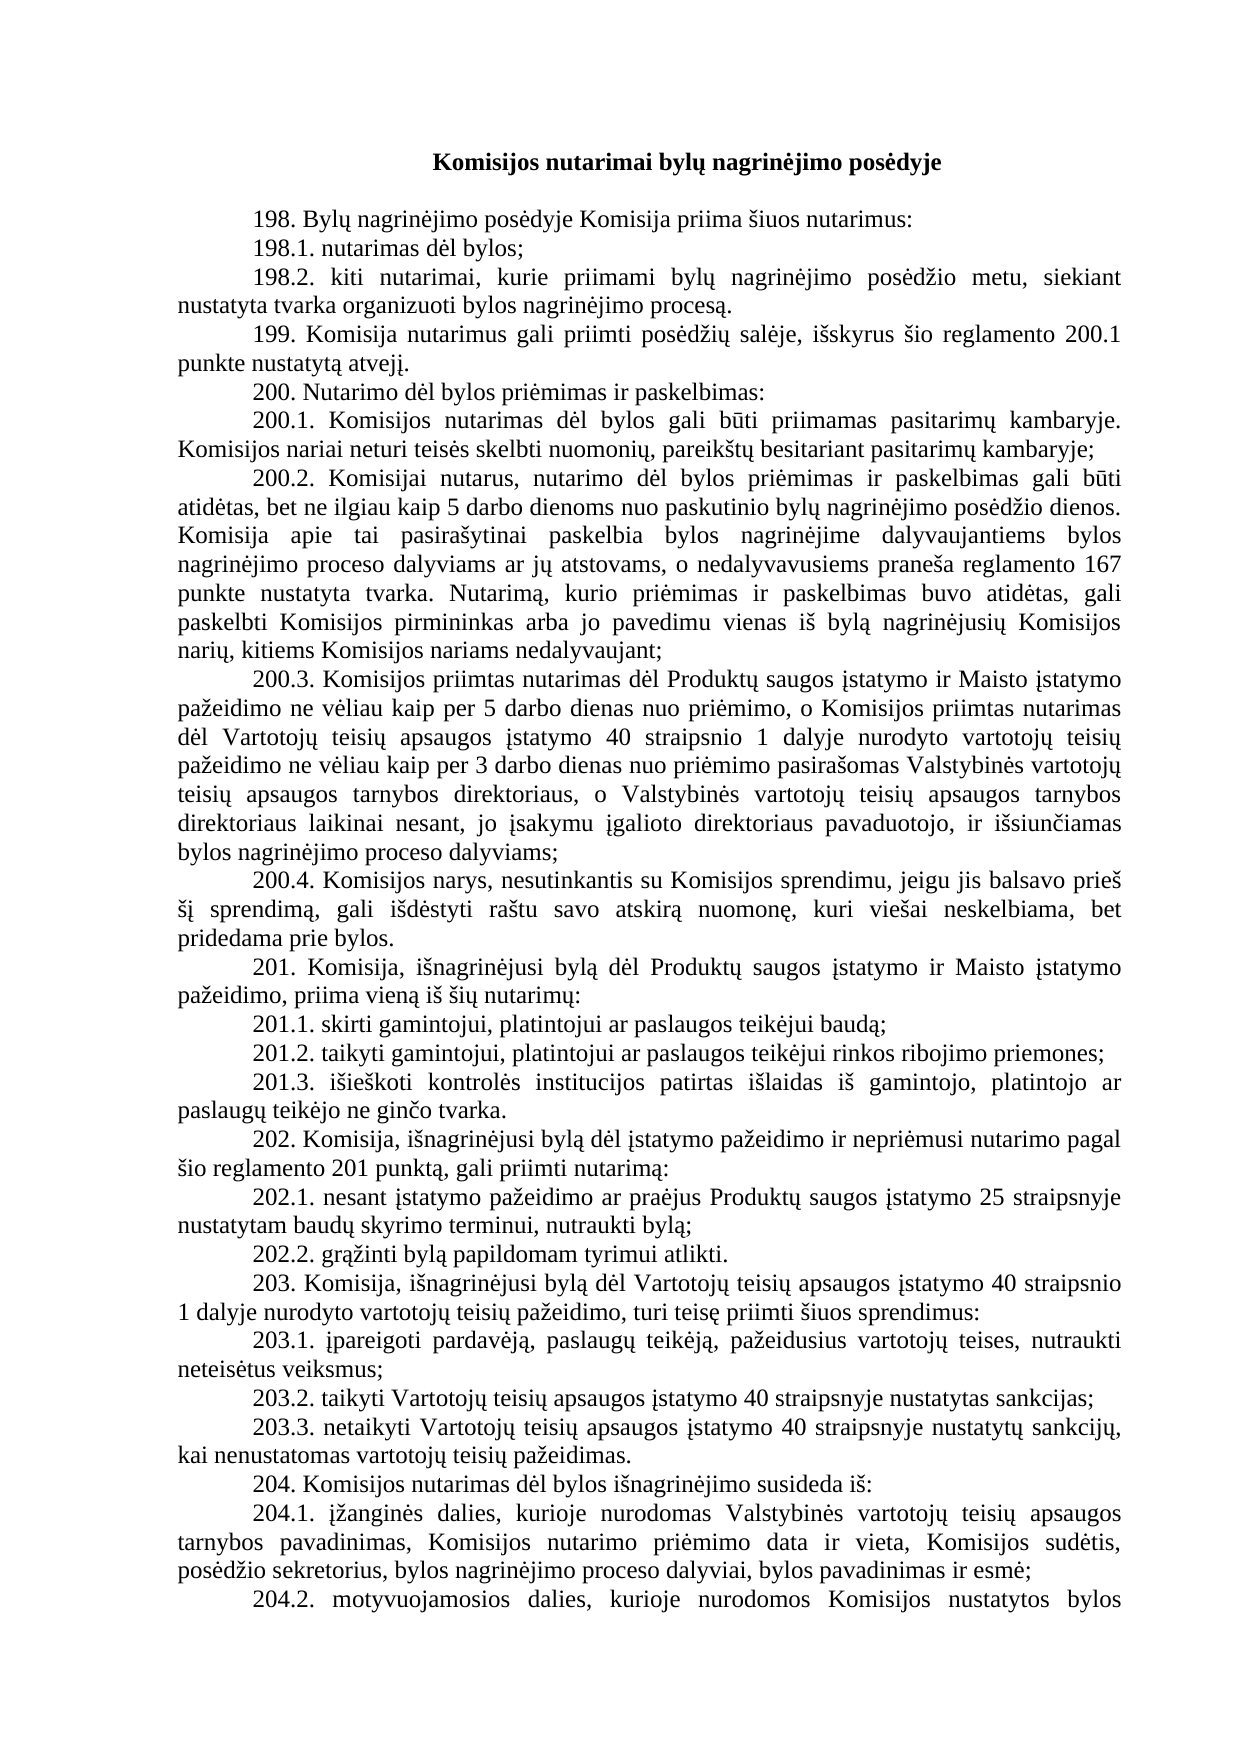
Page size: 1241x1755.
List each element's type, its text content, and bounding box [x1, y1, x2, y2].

text Komisijos nutarimai bylų nagrinėjimo posėdyje [177, 147, 1122, 176]
text 203.2. taikyti Vartotojų teisių apsaugos įstatymo 40 straipsnyje nustatytas sankcijas; [177, 1383, 1122, 1412]
text 198.2. kiti nutarimai, kurie priimami bylų nagrinėjimo posėdžio metu, siekiant nustatyta tvarka organizuoti bylos nagrinėjimo procesą. [177, 262, 1122, 319]
text 200.2. Komisijai nutarus, nutarimo dėl bylos priėmimas ir paskelbimas gali būti atidėtas, bet ne ilgiau kaip 5 darbo dienoms nuo paskutinio bylų nagrinėjimo posėdžio dienos. Komisija apie tai pasirašytinai paskelbia bylos nagrinėjime dalyvaujantiems bylos nagrinėjimo proceso dalyviams ar jų atstovams, o nedalyvavusiems praneša reglamento 167 punkte nustatyta tvarka. Nutarimą, kurio priėmimas ir paskelbimas buvo atidėtas, gali paskelbti Komisijos pirmininkas arba jo pavedimu vienas iš bylą nagrinėjusių Komisijos narių, kitiems Komisijos nariams nedalyvaujant; [177, 463, 1122, 664]
text 202. Komisija, išnagrinėjusi bylą dėl įstatymo pažeidimo ir nepriėmusi nutarimo pagal šio reglamento 201 punktą, gali priimti nutarimą: [177, 1124, 1122, 1182]
text 200.3. Komisijos priimtas nutarimas dėl Produktų saugos įstatymo ir Maisto įstatymo pažeidimo ne vėliau kaip per 5 darbo dienas nuo priėmimo, o Komisijos priimtas nutarimas dėl Vartotojų teisių apsaugos įstatymo 40 straipsnio 1 dalyje nurodyto vartotojų teisių pažeidimo ne vėliau kaip per 3 darbo dienas nuo priėmimo pasirašomas Valstybinės vartotojų teisių apsaugos tarnybos direktoriaus, o Valstybinės vartotojų teisių apsaugos tarnybos direktoriaus laikinai nesant, jo įsakymu įgalioto direktoriaus pavaduotojo, ir išsiunčiamas bylos nagrinėjimo proceso dalyviams; [177, 664, 1122, 866]
text 201.2. taikyti gamintojui, platintojui ar paslaugos teikėjui rinkos ribojimo priemones; [177, 1038, 1122, 1067]
text 202.1. nesant įstatymo pažeidimo ar praėjus Produktų saugos įstatymo 25 straipsnyje nustatytam baudų skyrimo terminui, nutraukti bylą; [177, 1182, 1122, 1239]
text 201. Komisija, išnagrinėjusi bylą dėl Produktų saugos įstatymo ir Maisto įstatymo pažeidimo, priima vieną iš šių nutarimų: [177, 952, 1122, 1009]
text 200. Nutarimo dėl bylos priėmimas ir paskelbimas: [177, 377, 1122, 406]
text 202.2. grąžinti bylą papildomam tyrimui atlikti. [177, 1239, 1122, 1268]
text 204.1. įžanginės dalies, kurioje nurodomas Valstybinės vartotojų teisių apsaugos tarnybos pavadinimas, Komisijos nutarimo priėmimo data ir vieta, Komisijos sudėtis, posėdžio sekretorius, bylos nagrinėjimo proceso dalyviai, bylos pavadinimas ir esmė; [177, 1498, 1122, 1584]
text 200.4. Komisijos narys, nesutinkantis su Komisijos sprendimu, jeigu jis balsavo prieš šį sprendimą, gali išdėstyti raštu savo atskirą nuomonę, kuri viešai neskelbiama, bet pridedama prie bylos. [177, 866, 1122, 952]
text 201.1. skirti gamintojui, platintojui ar paslaugos teikėjui baudą; [177, 1009, 1122, 1038]
text 199. Komisija nutarimus gali priimti posėdžių salėje, išskyrus šio reglamento 200.1 punkte nustatytą atvejį. [177, 319, 1122, 377]
text 198. Bylų nagrinėjimo posėdyje Komisija priima šiuos nutarimus: [177, 204, 1122, 233]
text 200.1. Komisijos nutarimas dėl bylos gali būti priimamas pasitarimų kambaryje. Komisijos nariai neturi teisės skelbti nuomonių, pareikštų besitariant pasitarimų kambaryje; [177, 406, 1122, 463]
text 203. Komisija, išnagrinėjusi bylą dėl Vartotojų teisių apsaugos įstatymo 40 straipsnio 1 dalyje nurodyto vartotojų teisių pažeidimo, turi teisę priimti šiuos sprendimus: [177, 1268, 1122, 1326]
text 203.3. netaikyti Vartotojų teisių apsaugos įstatymo 40 straipsnyje nustatytų sankcijų, kai nenustatomas vartotojų teisių pažeidimas. [177, 1412, 1122, 1469]
text 198.1. nutarimas dėl bylos; [177, 233, 1122, 262]
text 201.3. išieškoti kontrolės institucijos patirtas išlaidas iš gamintojo, platintojo ar paslaugų teikėjo ne ginčo tvarka. [177, 1067, 1122, 1124]
text 204. Komisijos nutarimas dėl bylos išnagrinėjimo susideda iš: [177, 1469, 1122, 1498]
text 203.1. įpareigoti pardavėją, paslaugų teikėją, pažeidusius vartotojų teises, nutraukti neteisėtus veiksmus; [177, 1326, 1122, 1383]
text 204.2. motyvuojamosios dalies, kurioje nurodomos Komisijos nustatytos bylos [177, 1584, 1122, 1613]
